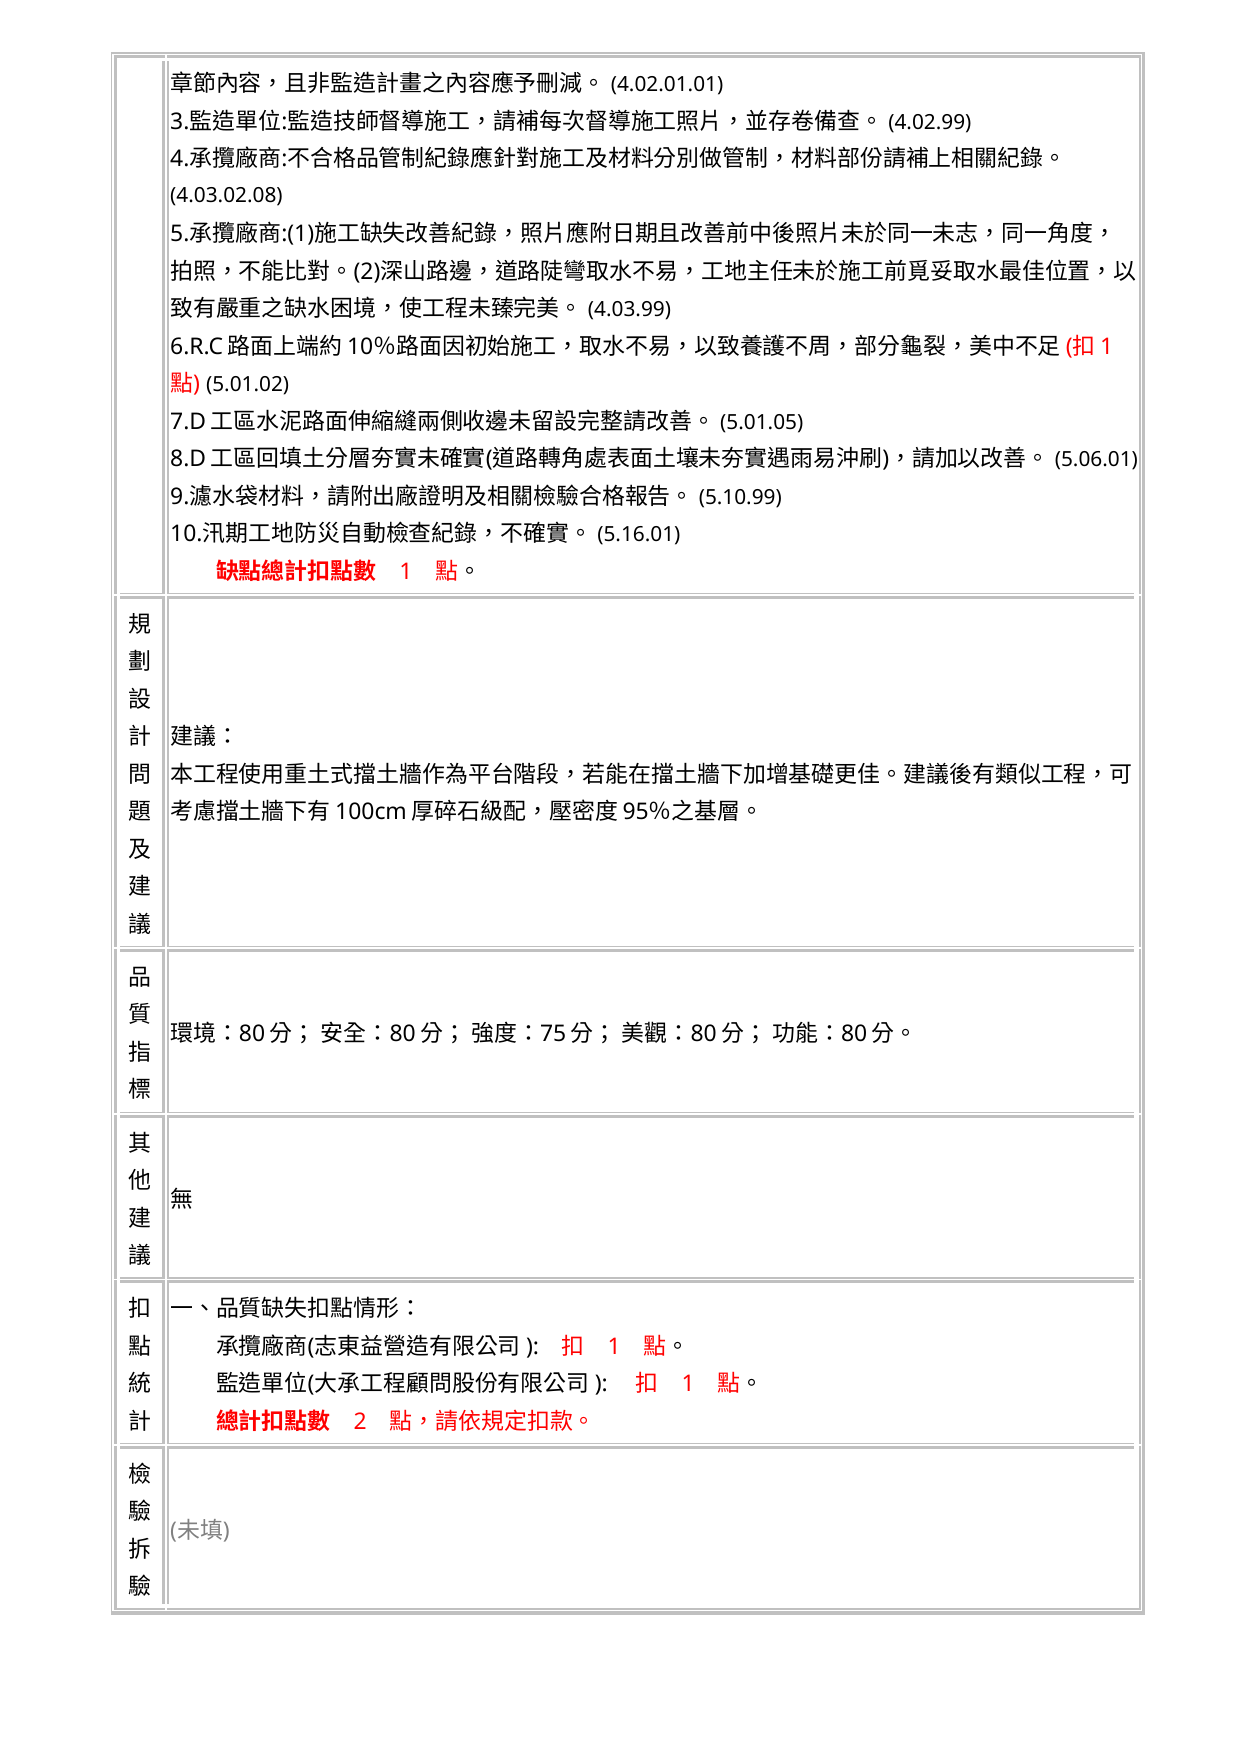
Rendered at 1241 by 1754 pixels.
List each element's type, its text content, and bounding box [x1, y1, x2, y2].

table_cell 一、品質缺失扣點情形： 承攬廠商(志東益營造有限公司 ): 扣 1 點。 監造單位(大承工程顧問股份有限公司 ): 扣 1 點。 總計扣點數 2 點，請依規定扣款。 [165, 1277, 1142, 1443]
table_cell 扣 點 統 計 [114, 1277, 165, 1443]
table_cell 章節內容，且非監造計畫之內容應予刪減。 (4.02.01.01) 3.監造單位:監造技師督導施工，請補每次督導施工照片，並存卷備查。 (4.02.99) 4.承攬廠商:不合格品管制紀錄應針對施工及材料分別做管制，材料部份請補上相關紀錄。 (4.03.02.08) 5.承攬廠商:(1)施工缺失改善紀錄，照片應附日期且改善前中後照片未於同一未志，同一角度，拍照，不能比對。(2)深山路邊，道路陡彎取水不易，工地主任未於施工前覓妥取水最佳位置，以致有嚴重之缺水困境，使工程未臻完美。 (4.03.99) 6.R.C路面上端約10％路面因初始施工，取水不易，以致養護不周，部分龜裂，美中不足 (扣1點) (5.01.02) 7.D工區水泥路面伸縮縫兩側收邊未留設完整請改善。 (5.01.05) 8.D工區回填土分層夯實未確實(道路轉角處表面土壤未夯實遇雨易沖刷)，請加以改善。 (5.06.01) 9.濾水袋材料，請附出廠證明及相關檢驗合格報告。 (5.10.99) 10.汛期工地防災自動檢查紀錄，不確實。 (5.16.01) 缺點總計扣點數 1 點。 [165, 54, 1142, 593]
table_cell 品 質 指 標 [114, 946, 165, 1111]
table_cell [117, 58, 165, 593]
table_cell 檢 驗 拆 驗 [114, 1443, 165, 1608]
table_cell 環境：80分； 安全：80分； 強度：75分； 美觀：80分； 功能：80分。 [165, 946, 1142, 1111]
table_cell (未填) [165, 1443, 1142, 1608]
table_cell 無 [165, 1111, 1142, 1277]
table_cell 其 他 建 議 [114, 1111, 165, 1277]
table_cell 建議： 本工程使用重土式擋土牆作為平台階段，若能在擋土牆下加增基礎更佳。建議後有類似工程，可考慮擋土牆下有100cm厚碎石級配，壓密度95％之基層。 [165, 593, 1142, 946]
table_cell 規劃 設計 問題 及 建議 [114, 593, 165, 946]
